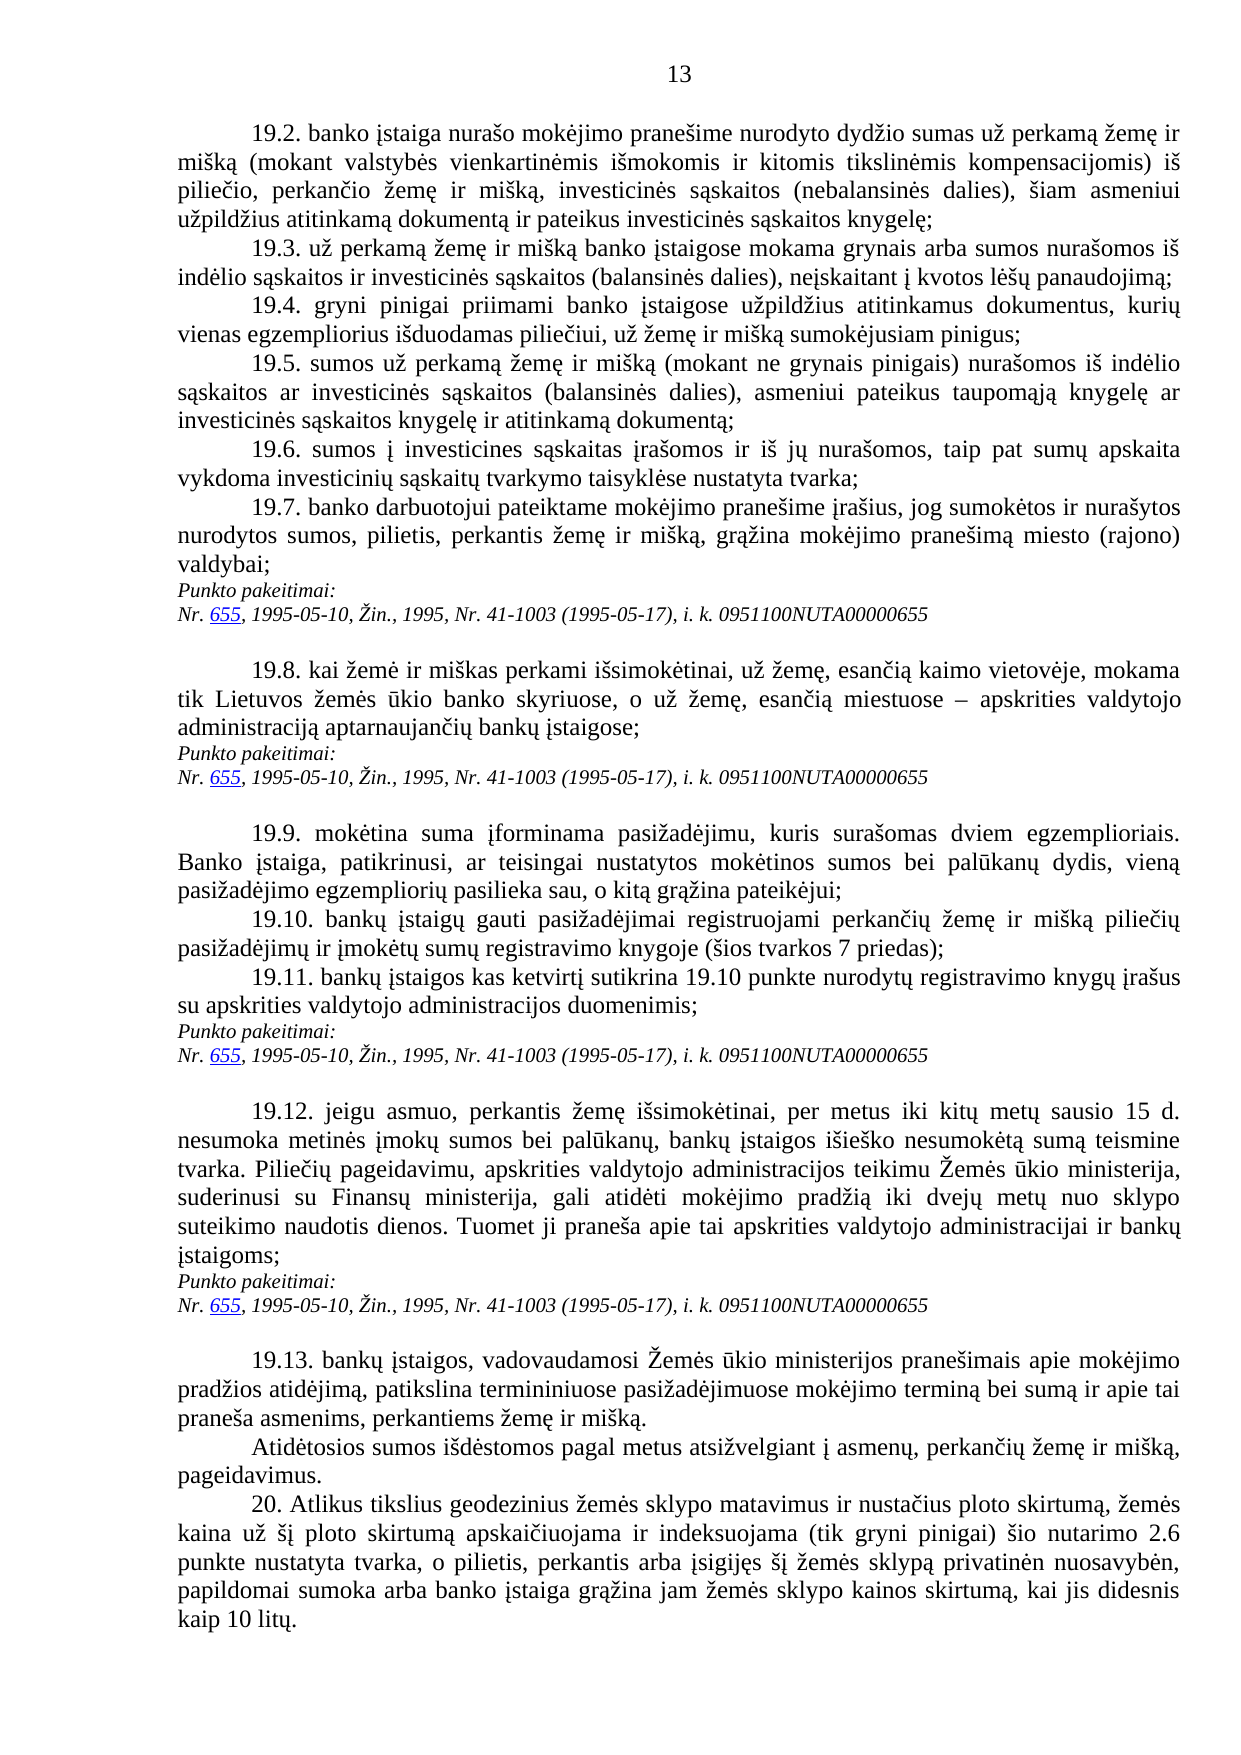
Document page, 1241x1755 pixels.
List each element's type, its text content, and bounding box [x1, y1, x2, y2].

text 19.7. banko darbuotojui pateiktame mokėjimo pranešime įrašius, jog sumokėtos ir nurašytos nurodytos sumos, pilietis, perkantis žemę ir mišką, grąžina mokėjimo pranešimą miesto (rajono) valdybai; [177, 492, 1181, 578]
text 19.5. sumos už perkamą žemę ir mišką (mokant ne grynais pinigais) nurašomos iš indėlio sąskaitos ar investicinės sąskaitos (balansinės dalies), asmeniui pateikus taupomąją knygelę ar investicinės sąskaitos knygelę ir atitinkamą dokumentą; [177, 348, 1181, 434]
text 19.8. kai žemė ir miškas perkami išsimokėtinai, už žemę, esančią kaimo vietovėje, mokama tik Lietuvos žemės ūkio banko skyriuose, o už žemę, esančią miestuose – apskrities valdytojo administraciją aptarnaujančių bankų įstaigose; [177, 655, 1181, 741]
text Punkto pakeitimai: [177, 578, 1181, 602]
text Nr. 655, 1995-05-10, Žin., 1995, Nr. 41-1003 (1995-05-17), i. k. 0951100NUTA00000655 [177, 765, 1181, 789]
text Nr. 655, 1995-05-10, Žin., 1995, Nr. 41-1003 (1995-05-17), i. k. 0951100NUTA00000655 [177, 602, 1181, 626]
text 19.13. bankų įstaigos, vadovaudamosi Žemės ūkio ministerijos pranešimais apie mokėjimo pradžios atidėjimą, patikslina termininiuose pasižadėjimuose mokėjimo terminą bei sumą ir apie tai praneša asmenims, perkantiems žemę ir mišką. [177, 1346, 1181, 1432]
text 19.11. bankų įstaigos kas ketvirtį sutikrina 19.10 punkte nurodytų registravimo knygų įrašus su apskrities valdytojo administracijos duomenimis; [177, 962, 1181, 1019]
text 19.4. gryni pinigai priimami banko įstaigose užpildžius atitinkamus dokumentus, kurių vienas egzempliorius išduodamas piliečiui, už žemę ir mišką sumokėjusiam pinigus; [177, 291, 1181, 348]
text 19.12. jeigu asmuo, perkantis žemę išsimokėtinai, per metus iki kitų metų sausio 15 d. nesumoka metinės įmokų sumos bei palūkanų, bankų įstaigos išieško nesumokėtą sumą teismine tvarka. Piliečių pageidavimu, apskrities valdytojo administracijos teikimu Žemės ūkio ministerija, suderinusi su Finansų ministerija, gali atidėti mokėjimo pradžią iki dvejų metų nuo sklypo suteikimo naudotis dienos. Tuomet ji praneša apie tai apskrities valdytojo administracijai ir bankų įstaigoms; [177, 1096, 1181, 1269]
text Punkto pakeitimai: [177, 1019, 1181, 1043]
text Nr. 655, 1995-05-10, Žin., 1995, Nr. 41-1003 (1995-05-17), i. k. 0951100NUTA00000655 [177, 1043, 1181, 1067]
text Punkto pakeitimai: [177, 1269, 1181, 1293]
text 19.6. sumos į investicines sąskaitas įrašomos ir iš jų nurašomos, taip pat sumų apskaita vykdoma investicinių sąskaitų tvarkymo taisyklėse nustatyta tvarka; [177, 434, 1181, 492]
text 19.9. mokėtina suma įforminama pasižadėjimu, kuris surašomas dviem egzemplioriais. Banko įstaiga, patikrinusi, ar teisingai nustatytos mokėtinos sumos bei palūkanų dydis, vieną pasižadėjimo egzempliorių pasilieka sau, o kitą grąžina pateikėjui; [177, 818, 1181, 904]
text Nr. 655, 1995-05-10, Žin., 1995, Nr. 41-1003 (1995-05-17), i. k. 0951100NUTA00000655 [177, 1293, 1181, 1317]
text Atidėtosios sumos išdėstomos pagal metus atsižvelgiant į asmenų, perkančių žemę ir mišką, pageidavimus. [177, 1432, 1181, 1489]
text Punkto pakeitimai: [177, 741, 1181, 765]
text 19.3. už perkamą žemę ir mišką banko įstaigose mokama grynais arba sumos nurašomos iš indėlio sąskaitos ir investicinės sąskaitos (balansinės dalies), neįskaitant į kvotos lėšų panaudojimą; [177, 233, 1181, 291]
text 20. Atlikus tikslius geodezinius žemės sklypo matavimus ir nustačius ploto skirtumą, žemės kaina už šį ploto skirtumą apskaičiuojama ir indeksuojama (tik gryni pinigai) šio nutarimo 2.6 punkte nustatyta tvarka, o pilietis, perkantis arba įsigijęs šį žemės sklypą privatinėn nuosavybėn, papildomai sumoka arba banko įstaiga grąžina jam žemės sklypo kainos skirtumą, kai jis didesnis kaip 10 litų. [177, 1489, 1181, 1633]
text 19.2. banko įstaiga nurašo mokėjimo pranešime nurodyto dydžio sumas už perkamą žemę ir mišką (mokant valstybės vienkartinėmis išmokomis ir kitomis tikslinėmis kompensacijomis) iš piliečio, perkančio žemę ir mišką, investicinės sąskaitos (nebalansinės dalies), šiam asmeniui užpildžius atitinkamą dokumentą ir pateikus investicinės sąskaitos knygelę; [177, 118, 1181, 233]
text 19.10. bankų įstaigų gauti pasižadėjimai registruojami perkančių žemę ir mišką piliečių pasižadėjimų ir įmokėtų sumų registravimo knygoje (šios tvarkos 7 priedas); [177, 904, 1181, 962]
